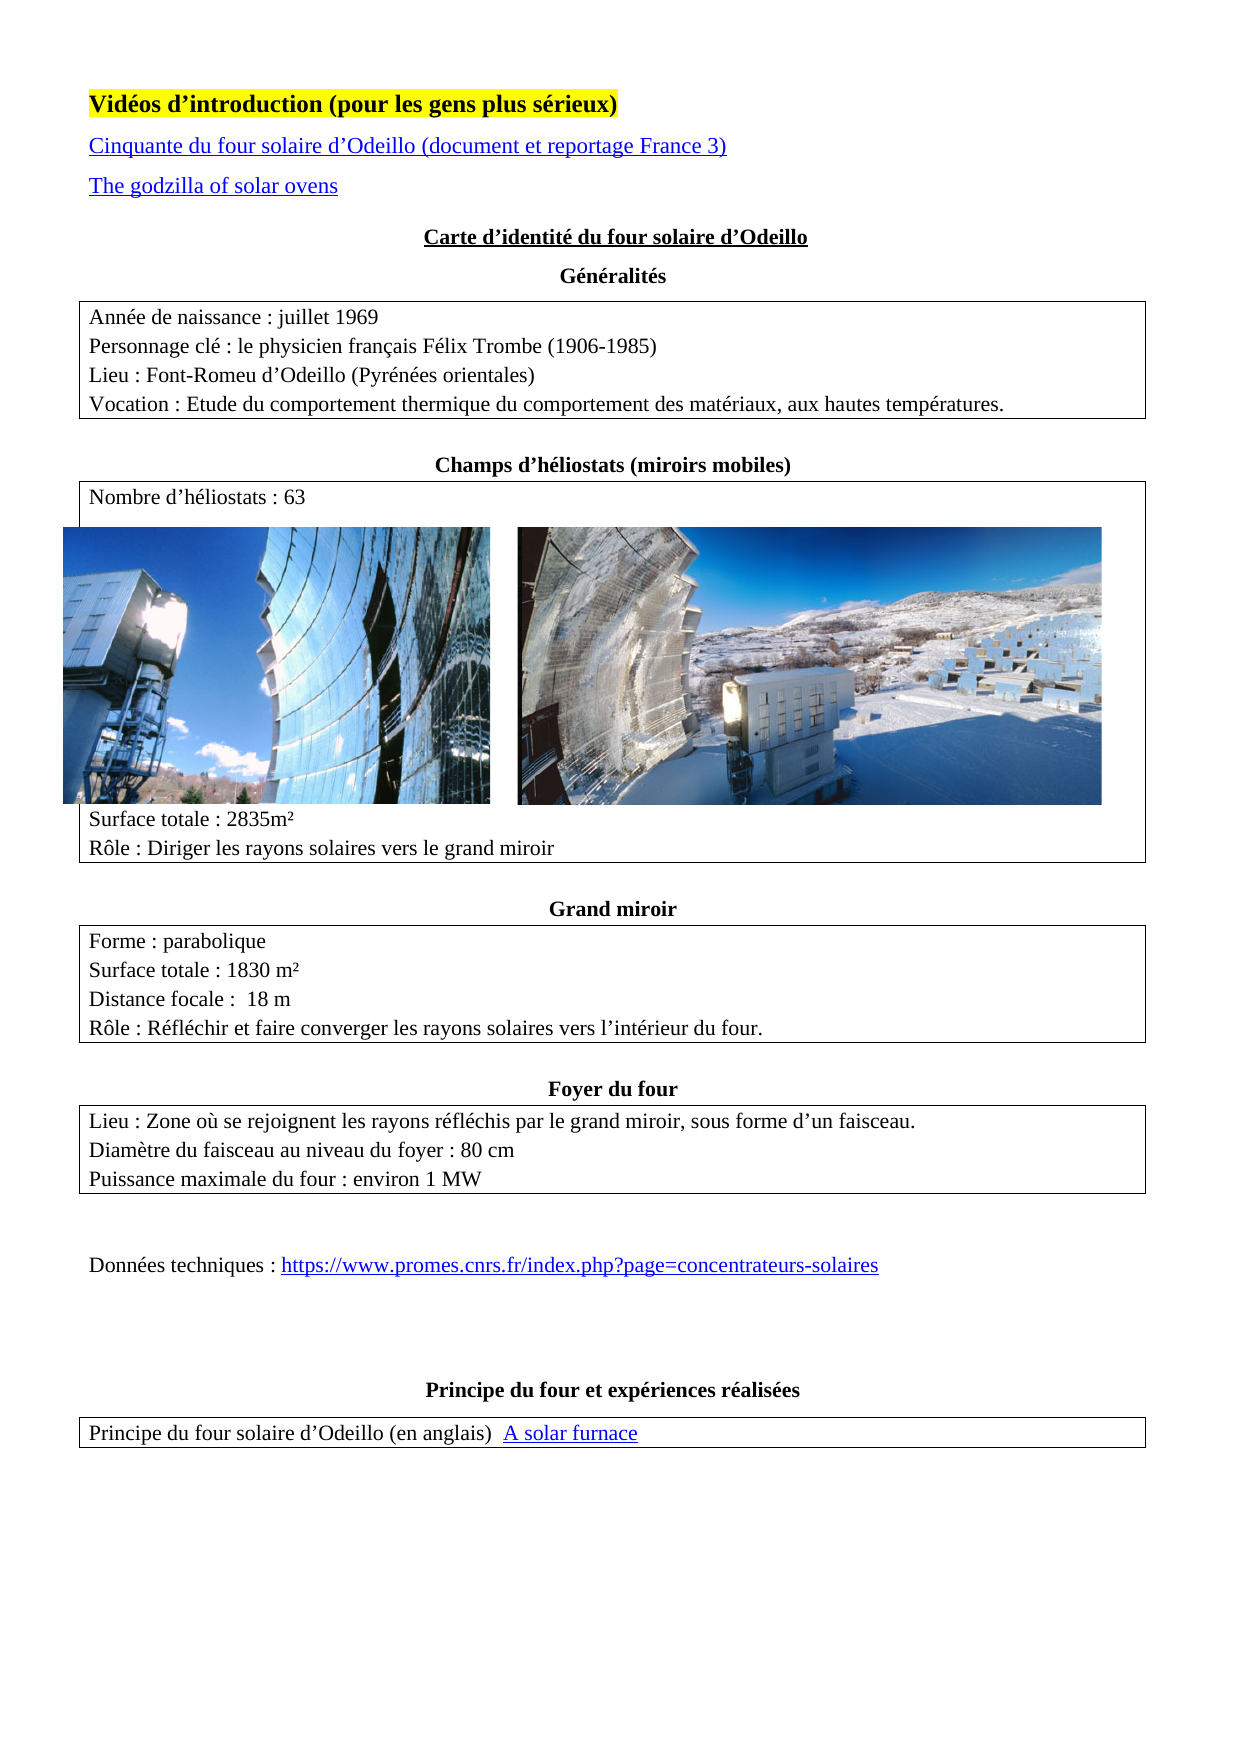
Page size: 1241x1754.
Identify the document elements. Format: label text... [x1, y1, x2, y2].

text Année de naissance : juillet 1969 [80, 302, 1145, 329]
text Données techniques : https://www.promes.cnrs.fr/index.php?page=concentrateurs-solaires [89, 1252, 1137, 1277]
text Foyer du four [89, 1076, 1137, 1101]
text Distance focale : 18 m [80, 983, 1145, 1011]
picture [517, 527, 1093, 805]
text Carte d’identité du four solaire d’Odeillo [89, 224, 1137, 249]
list The godzilla of solar ovens [53, 172, 1137, 198]
text Nombre d’héliostats : 63 [80, 482, 1145, 509]
text Champs d’héliostats (miroirs mobiles) [89, 452, 1137, 477]
text Puissance maximale du four : environ 1 MW [80, 1163, 1145, 1193]
text Rôle : Réfléchir et faire converger les rayons solaires vers l’intérieur du four. [80, 1012, 1145, 1042]
text Diamètre du faisceau au niveau du foyer : 80 cm [80, 1134, 1145, 1162]
list Cinquante du four solaire d’Odeillo (document et reportage France 3) [53, 132, 1137, 158]
text Principe du four et expériences réalisées [89, 1377, 1137, 1402]
text Lieu : Font-Romeu d’Odeillo (Pyrénées orientales) [80, 359, 1145, 387]
text Personnage clé : le physicien français Félix Trombe (1906-1985) [80, 330, 1145, 358]
text Principe du four solaire d’Odeillo (en anglais) A solar furnace [80, 1418, 1145, 1447]
text Surface totale : 2835m² [80, 510, 1145, 831]
text Vidéos d’introduction (pour les gens plus sérieux) [89, 89, 1137, 117]
text Grand miroir [89, 896, 1137, 921]
text Vocation : Etude du comportement thermique du comportement des matériaux, aux hautes températures. [80, 388, 1145, 418]
picture [63, 527, 491, 804]
text Rôle : Diriger les rayons solaires vers le grand miroir [80, 832, 1145, 862]
text Généralités [89, 263, 1137, 289]
text Forme : parabolique [80, 926, 1145, 953]
text Surface totale : 1830 m² [80, 954, 1145, 982]
text Lieu : Zone où se rejoignent les rayons réfléchis par le grand miroir, sous forme d’un faisceau. [80, 1106, 1145, 1133]
